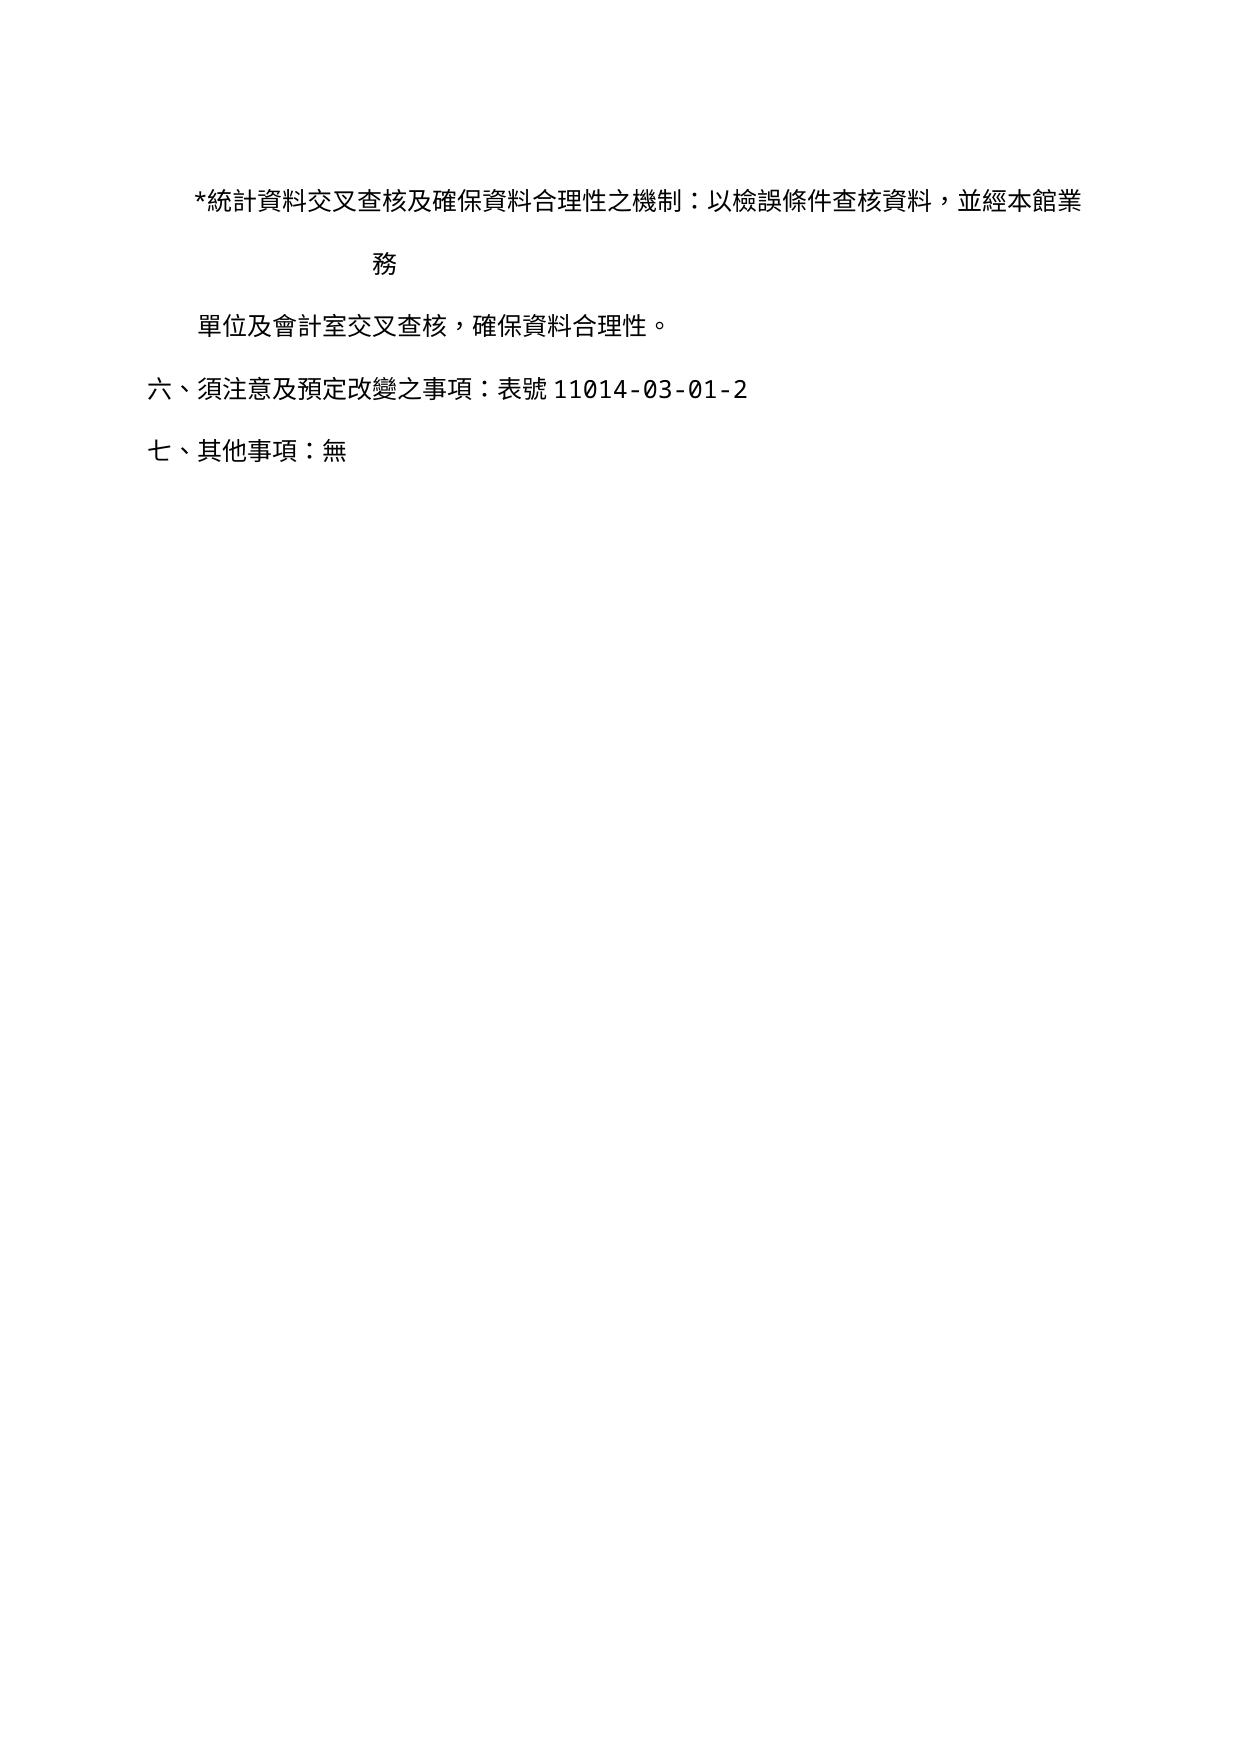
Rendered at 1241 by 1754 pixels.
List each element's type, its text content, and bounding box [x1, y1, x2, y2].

text 單位及會計室交叉查核，確保資料合理性。 [198, 283, 1092, 346]
text *統計資料交叉查核及確保資料合理性之機制：以檢誤條件查核資料，並經本館業務 [148, 158, 1092, 283]
text 六、須注意及預定改變之事項：表號11014-03-01-2 [148, 346, 1092, 408]
text 七、其他事項：無 [148, 408, 1092, 471]
